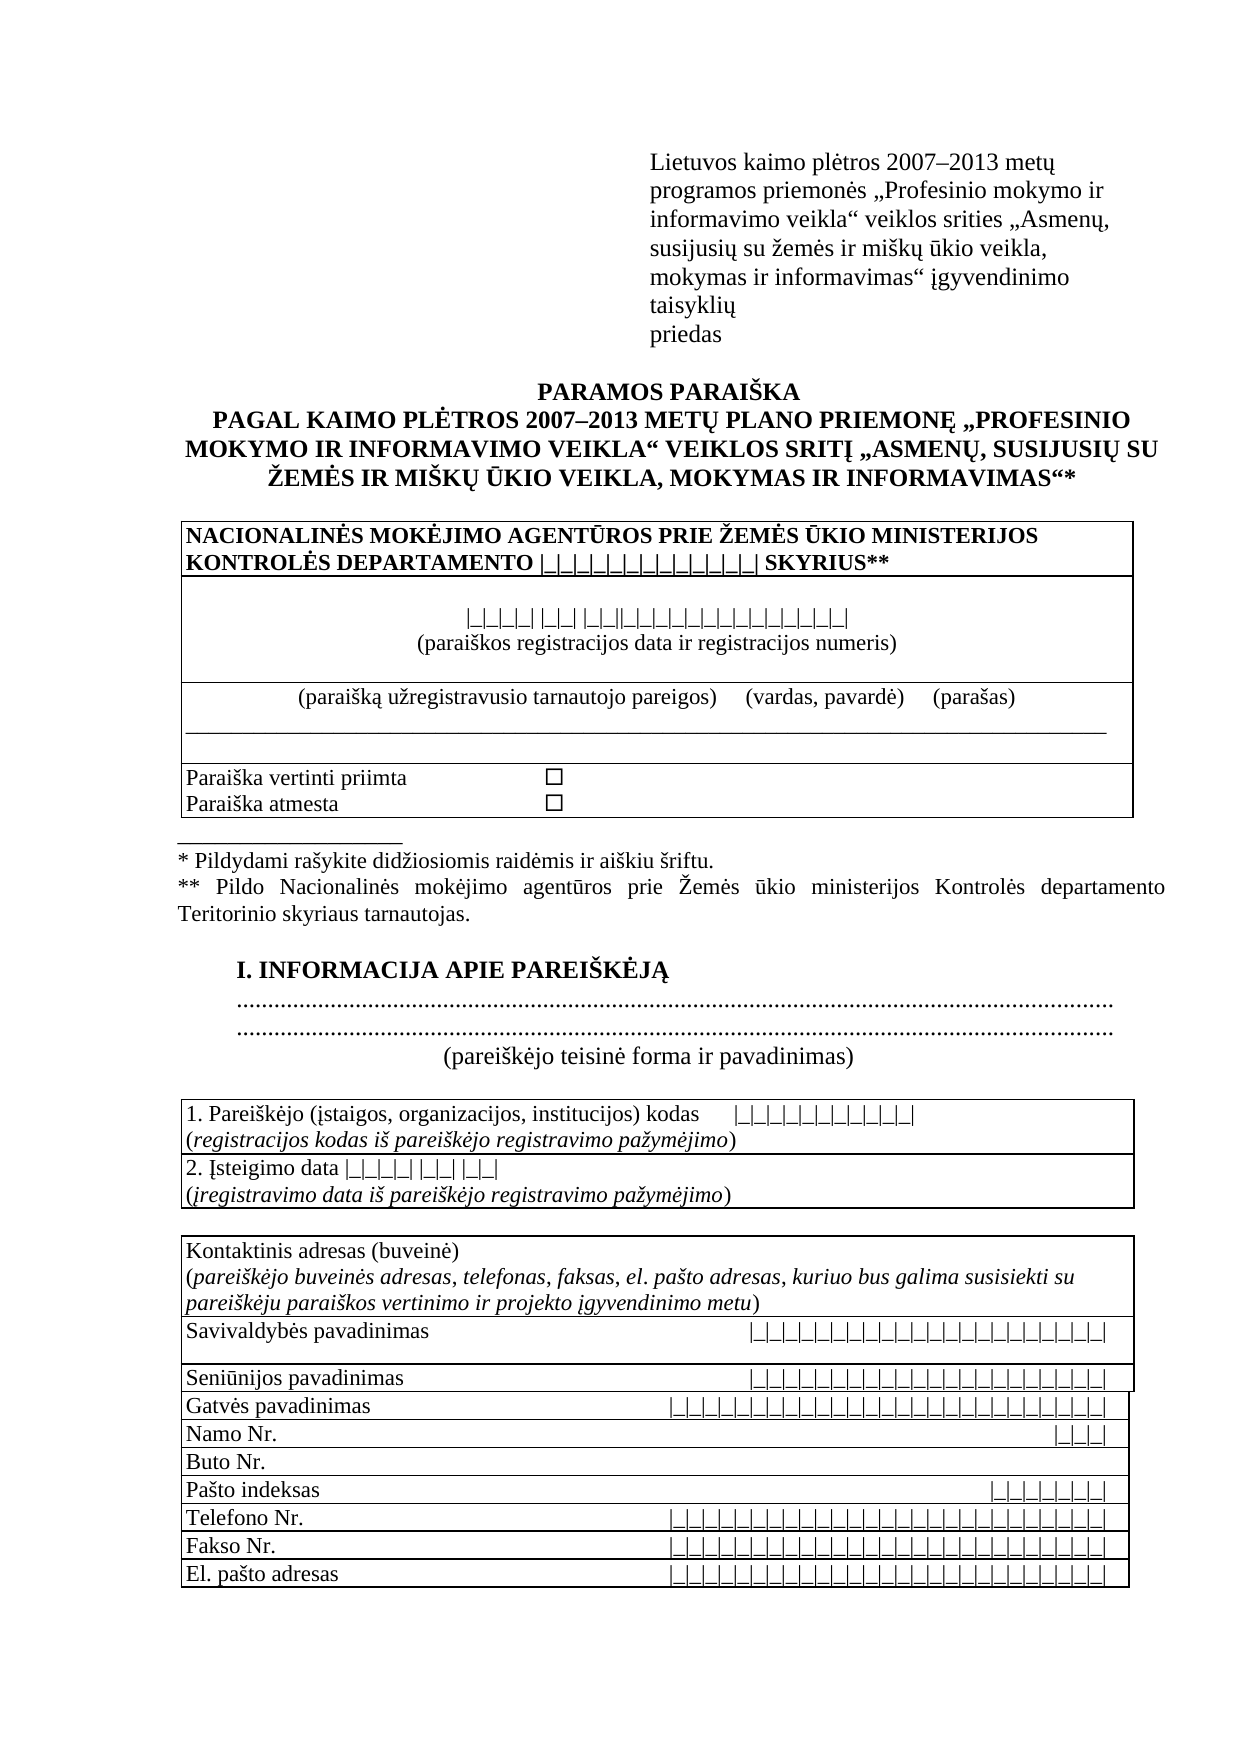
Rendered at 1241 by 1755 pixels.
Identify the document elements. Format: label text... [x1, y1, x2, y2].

table_cell Seniūnijos pavadinimas |_|_|_|_|_|_|_|_|_|_|_|_|_|_|_|_|_|_|_|_|_|_| [182, 1365, 1133, 1391]
text __________________ [177, 818, 1166, 847]
text Lietuvos kaimo plėtros 2007–2013 metų [649, 147, 1166, 176]
table_cell |_|_|_|_| |_|_| |_|_||_|_|_|_|_|_|_|_|_|_|_|_|_|_| (paraiškos registracijos data ir registracijos numeris) [182, 577, 1132, 682]
table_cell [1130, 1475, 1134, 1502]
text * Pildydami rašykite didžiosiomis raidėmis ir aiškiu šriftu. [177, 847, 1166, 873]
table_cell Paraiška vertinti priimta [] Paraiška atmesta [] [182, 764, 1132, 817]
table_cell [1130, 1503, 1134, 1530]
table_cell Buto Nr. [182, 1448, 1128, 1474]
text taisyklių [649, 291, 1166, 319]
table_cell (paraišką užregistravusio tarnautojo pareigos) (vardas, pavardė) (parašas) _ [182, 683, 1132, 762]
text susijusių su žemės ir miškų ūkio veikla, [649, 233, 1166, 262]
table_cell Kontaktinis adresas (buveinė) (pareiškėjo buveinės adresas, telefonas, faksas, el. pašto adresas, kuriuo bus galima susisiekti su pareiškėju paraiškos vertinimo ir projekto įgyvendinimo metu) [182, 1237, 1133, 1316]
text mokymas ir informavimas“ įgyvendinimo [649, 262, 1166, 291]
table_cell Telefono Nr. |_|_|_|_|_|_|_|_|_|_|_|_|_|_|_|_|_|_|_|_|_|_|_|_|_|_|_| [182, 1504, 1128, 1530]
text . [177, 984, 1166, 1012]
table_cell [1130, 1392, 1134, 1419]
text ** Pildo Nacionalinės mokėjimo agentūros prie Žemės ūkio ministerijos Kontrolės departamento Teritorinio skyriaus tarnautojas. [177, 873, 1166, 926]
text PARAMOS PARAIŠKA PAGAL KAIMO PLĖTROS 2007–2013 METŲ PLANO PRIEMONĘ „PROFESINIO MOKYMO IR INFORMAVIMO VEIKLA“ VEIKLOS SRITĮ „ASMENŲ, SUSIJUSIŲ SU ŽEMĖS IR MIŠKŲ ŪKIO VEIKLA, MOKYMAS IR INFORMAVIMAS“* [177, 377, 1166, 492]
text I. INFORMACIJA APIE PAREIŠKĖJĄ [236, 955, 1166, 984]
table_cell [1130, 1447, 1134, 1474]
table_cell Savivaldybės pavadinimas |_|_|_|_|_|_|_|_|_|_|_|_|_|_|_|_|_|_|_|_|_|_| [182, 1317, 1133, 1363]
table_cell [1130, 1530, 1134, 1558]
text priedas [649, 319, 1166, 348]
table_cell [1130, 1419, 1134, 1447]
table_cell Gatvės pavadinimas |_|_|_|_|_|_|_|_|_|_|_|_|_|_|_|_|_|_|_|_|_|_|_|_|_|_|_| [182, 1392, 1128, 1419]
table_cell [1130, 1558, 1134, 1586]
table_cell Namo Nr. |_|_|_| [182, 1420, 1128, 1447]
table_cell Fakso Nr. |_|_|_|_|_|_|_|_|_|_|_|_|_|_|_|_|_|_|_|_|_|_|_|_|_|_|_| [182, 1532, 1128, 1558]
text programos priemonės „Profesinio mokymo ir [649, 176, 1166, 204]
text informavimo veikla“ veiklos srities „Asmenų, [649, 204, 1166, 233]
text (pareiškėjo teisinė forma ir pavadinimas) [177, 1041, 1166, 1070]
table_cell 2. Įsteigimo data |_|_|_|_| |_|_| |_|_| (įregistravimo data iš pareiškėjo registravimo pažymėjimo) [182, 1155, 1133, 1207]
table_header 1. Pareiškėjo (įstaigos, organizacijos, institucijos) kodas |_|_|_|_|_|_|_|_|_|_|_| (registracijos kodas iš pareiškėjo registravimo pažymėjimo) [182, 1100, 1133, 1153]
text . [177, 1012, 1166, 1041]
table_cell Pašto indeksas |_|_|_|_|_|_|_| [182, 1476, 1128, 1502]
table_header NACIONALINĖS MOKĖJIMO AGENTŪROS PRIE ŽEMĖS ŪKIO MINISTERIJOS KONTROLĖS DEPARTAMENTO |_|_|_|_|_|_|_|_|_|_|_|_|_| SKYRIUS** [182, 522, 1132, 575]
table_cell [181, 1209, 1134, 1235]
table_cell El. pašto adresas |_|_|_|_|_|_|_|_|_|_|_|_|_|_|_|_|_|_|_|_|_|_|_|_|_|_|_| [182, 1560, 1128, 1586]
